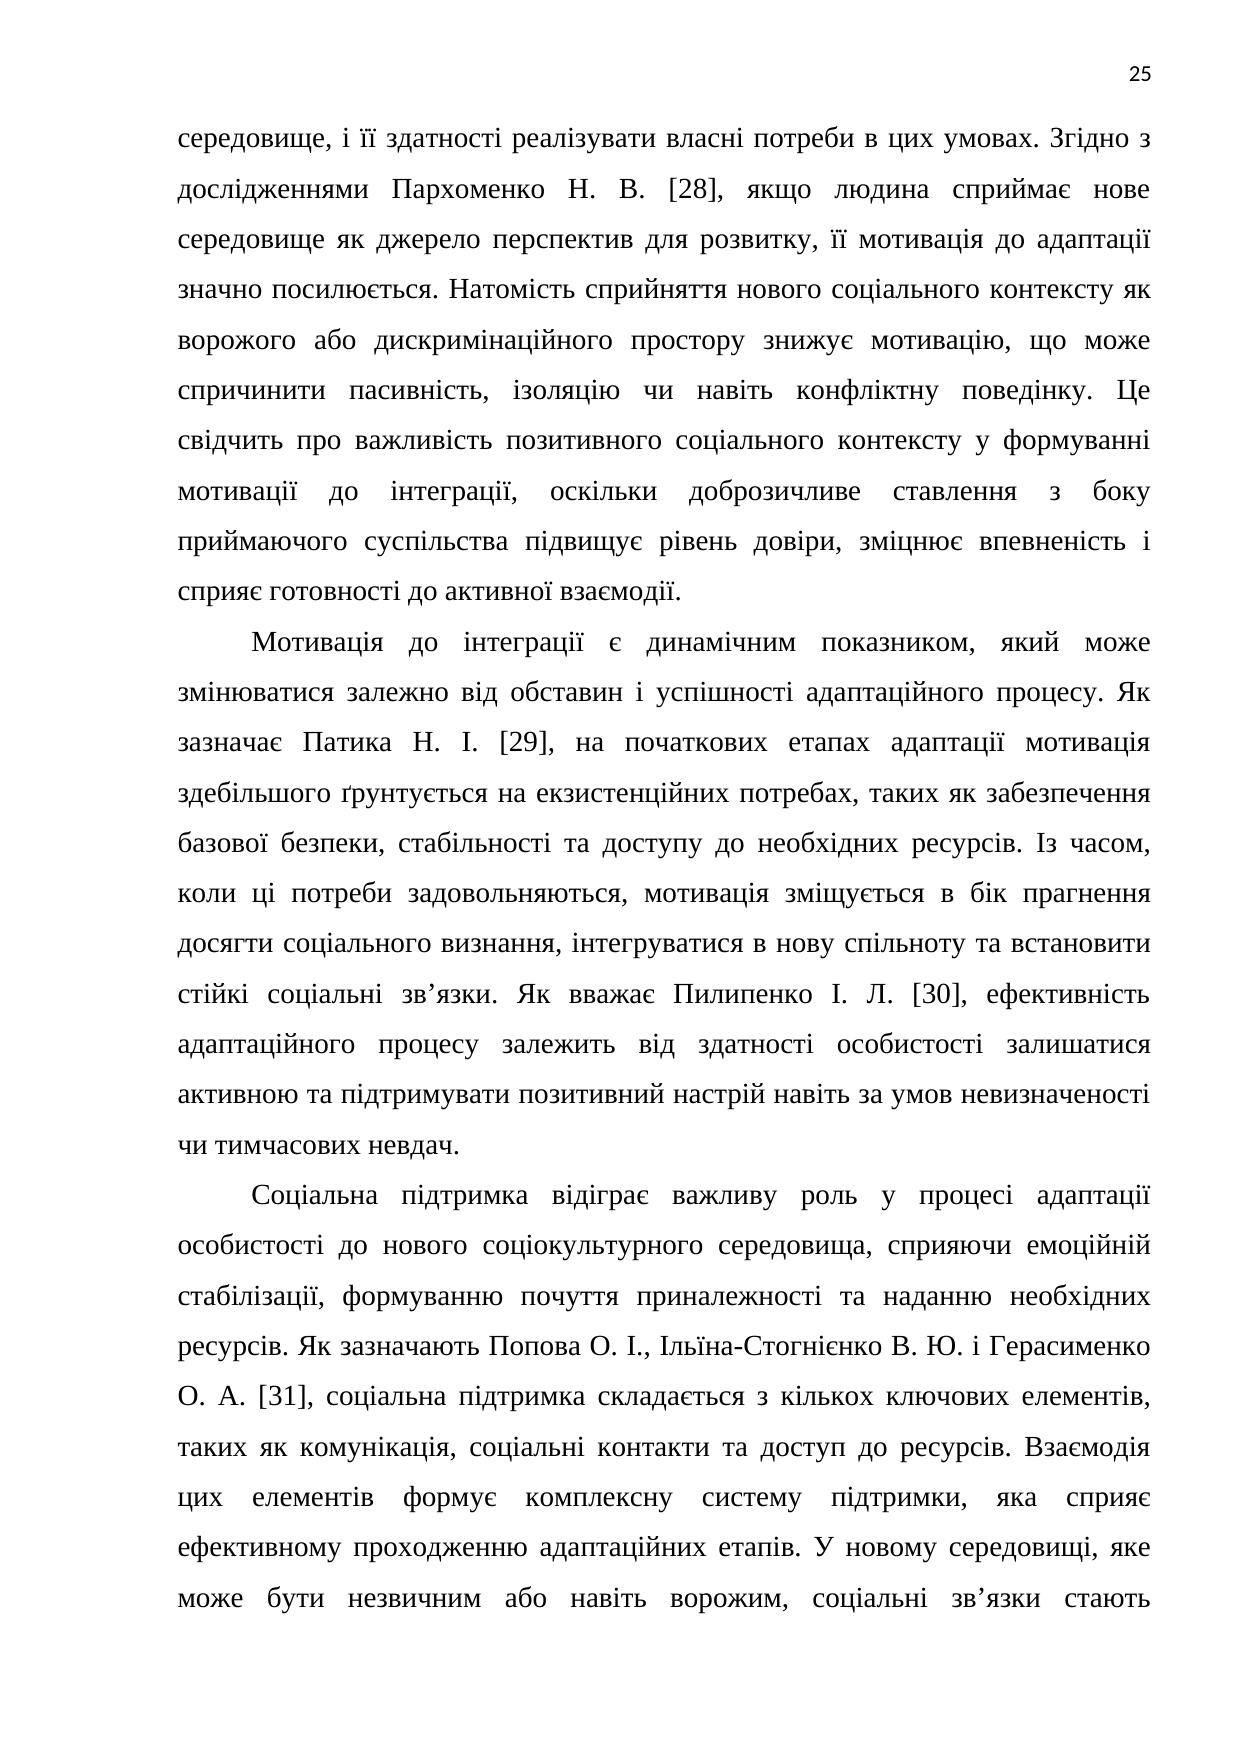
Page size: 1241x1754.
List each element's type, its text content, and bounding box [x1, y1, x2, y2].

text Мотивація до інтеграції є динамічним показником, який може змінюватися залежно від обставин і успішності адаптаційного процесу. Як зазначає Патика Н. І. [29], на початкових етапах адаптації мотивація здебільшого ґрунтується на екзистенційних потребах, таких як забезпечення базової безпеки, стабільності та доступу до необхідних ресурсів. Із часом, коли ці потреби задовольняються, мотивація зміщується в бік прагнення досягти соціального визнання, інтегруватися в нову спільноту та встановити стійкі соціальні зв’язки. Як вважає Пилипенко І. Л. [30], ефективність адаптаційного процесу залежить від здатності особистості залишатися активною та підтримувати позитивний настрій навіть за умов невизначеності чи тимчасових невдач. [177, 624, 1152, 1160]
text Соціальна підтримка відіграє важливу роль у процесі адаптації особистості до нового соціокультурного середовища, сприяючи емоційній стабілізації, формуванню почуття приналежності та наданню необхідних ресурсів. Як зазначають Попова О. І., Ільїна-Стогнієнко В. Ю. і Герасименко О. А. [31], соціальна підтримка складається з кількох ключових елементів, таких як комунікація, соціальні контакти та доступ до ресурсів. Взаємодія цих елементів формує комплексну систему підтримки, яка сприяє ефективному проходженню адаптаційних етапів. У новому середовищі, яке може бути незвичним або навіть ворожим, соціальні зв’язки стають [177, 1177, 1152, 1613]
text середовище, і її здатності реалізувати власні потреби в цих умовах. Згідно з дослідженнями Пархоменко Н. В. [28], якщо людина сприймає нове середовище як джерело перспектив для розвитку, її мотивація до адаптації значно посилюється. Натомість сприйняття нового соціального контексту як ворожого або дискримінаційного простору знижує мотивацію, що може спричинити пасивність, ізоляцію чи навіть конфліктну поведінку. Це свідчить про важливість позитивного соціального контексту у формуванні мотивації до інтеграції, оскільки доброзичливе ставлення з боку приймаючого суспільства підвищує рівень довіри, зміцнює впевненість і сприяє готовності до активної взаємодії. [177, 121, 1152, 607]
